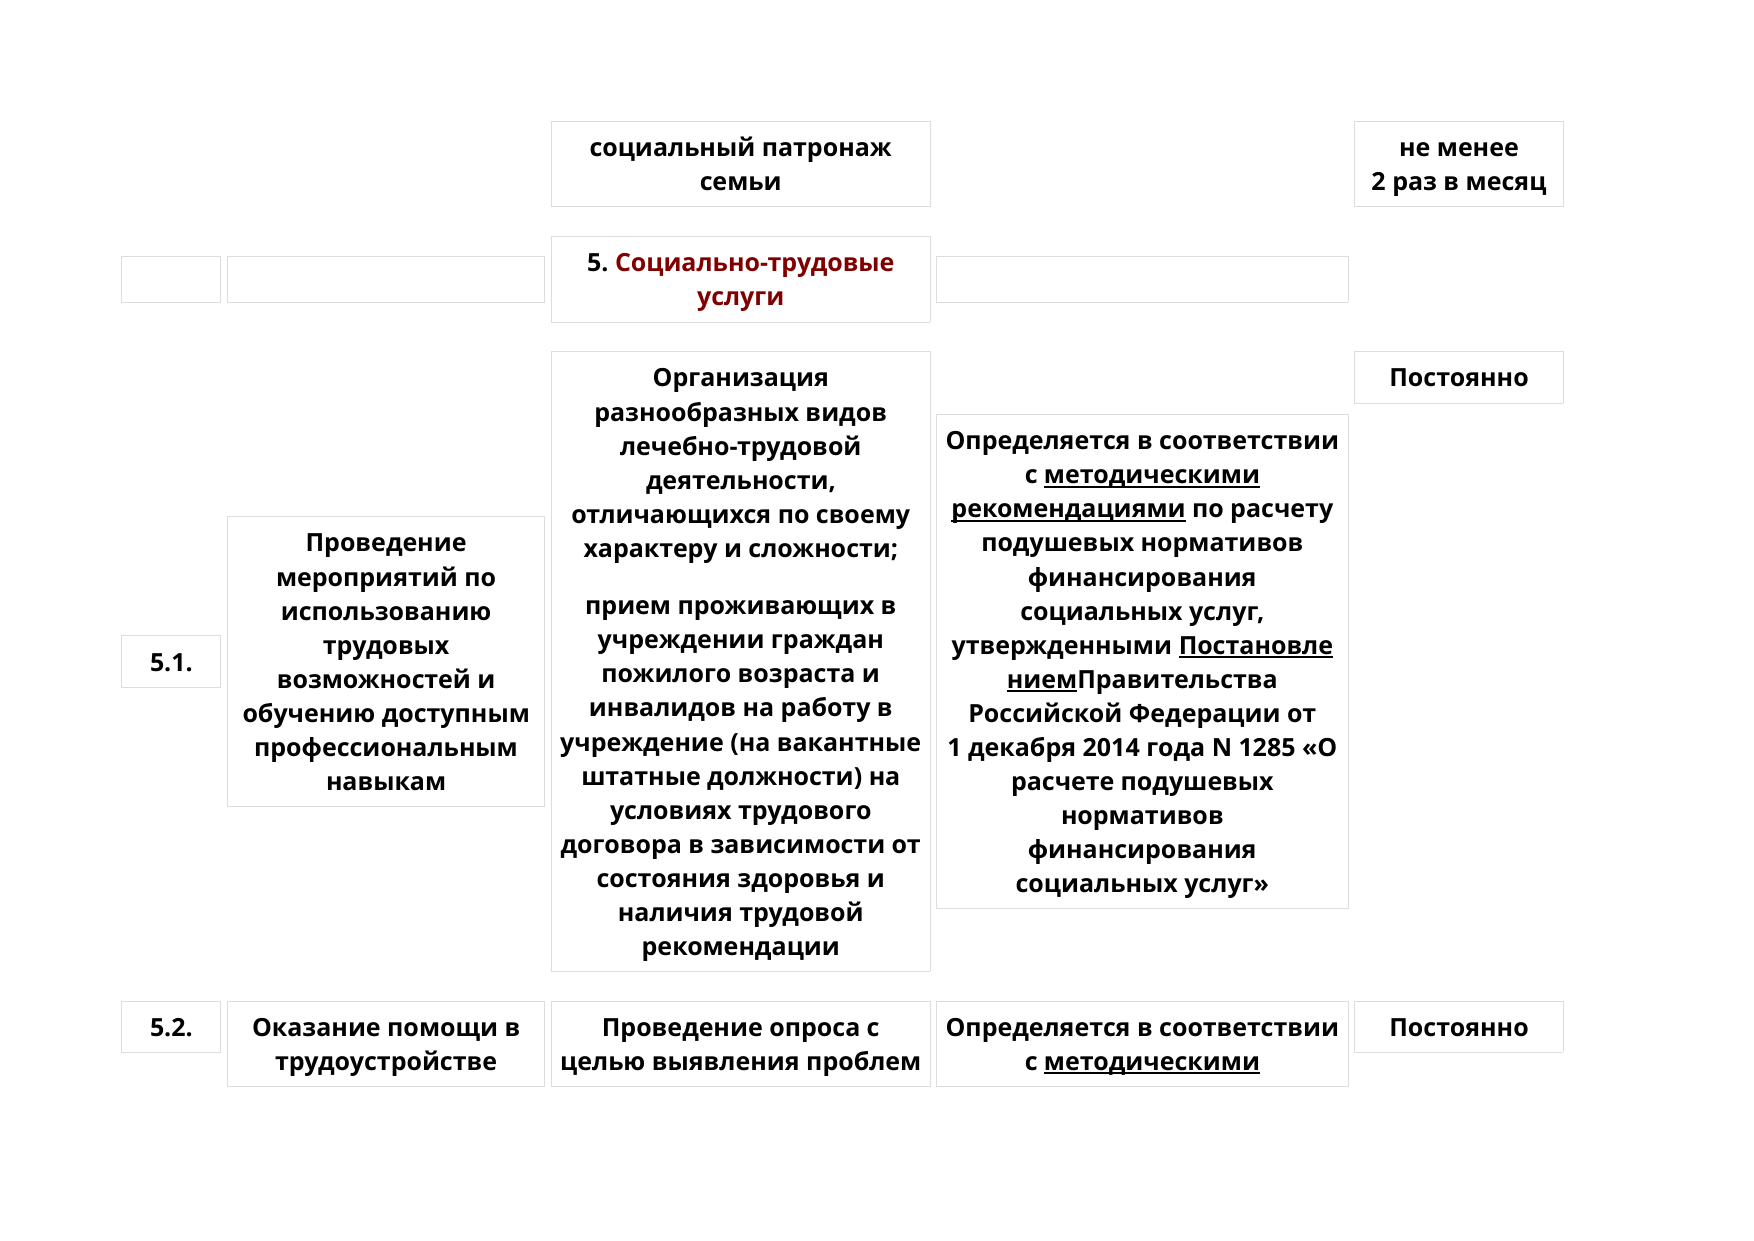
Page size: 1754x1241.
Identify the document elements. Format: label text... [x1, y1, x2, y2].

table_cell [224, 118, 548, 233]
table_cell [224, 233, 548, 348]
table_cell [118, 233, 224, 348]
table_cell [1351, 233, 1566, 348]
table_cell 5.1. [118, 348, 224, 998]
table_cell [933, 118, 1351, 233]
table_cell [933, 233, 1351, 348]
table_cell Постоянно [1351, 998, 1566, 1113]
table_cell Оказание помощи в трудоустройстве [224, 998, 548, 1113]
table_cell не менее 2 раз в месяц [1351, 118, 1566, 233]
table_cell Организация разнообразных видов лечебно-трудовой деятельности, отличающихся по своему характеру и сложности; прием проживающих в учреждении граждан пожилого возраста и инвалидов на работу в учреждение (на вакантные штатные должности) на условиях трудового договора в зависимости от состояния здоровья и наличия трудовой рекомендации [548, 348, 933, 998]
table_cell социальный патронаж семьи [548, 118, 933, 233]
table_cell Определяется в соответствии с методическими [933, 998, 1351, 1113]
table_cell Проведение мероприятий по использованию трудовых возможностей и обучению доступным профессиональным навыкам [224, 348, 548, 998]
table_cell 5. Социально-трудовые услуги [548, 233, 933, 348]
table_cell Проведение опроса с целью выявления проблем [548, 998, 933, 1113]
table_cell 5.2. [118, 998, 224, 1113]
table_cell [118, 118, 224, 233]
table_cell Постоянно [1351, 348, 1566, 998]
table_cell Определяется в соответствии с методическими рекомендациями по расчету подушевых нормативов финансирования социальных услуг, утвержденными ПостановлениемПравительства Российской Федерации от 1 декабря 2014 года N 1285 «О расчете подушевых нормативов финансирования социальных услуг» [933, 348, 1351, 998]
